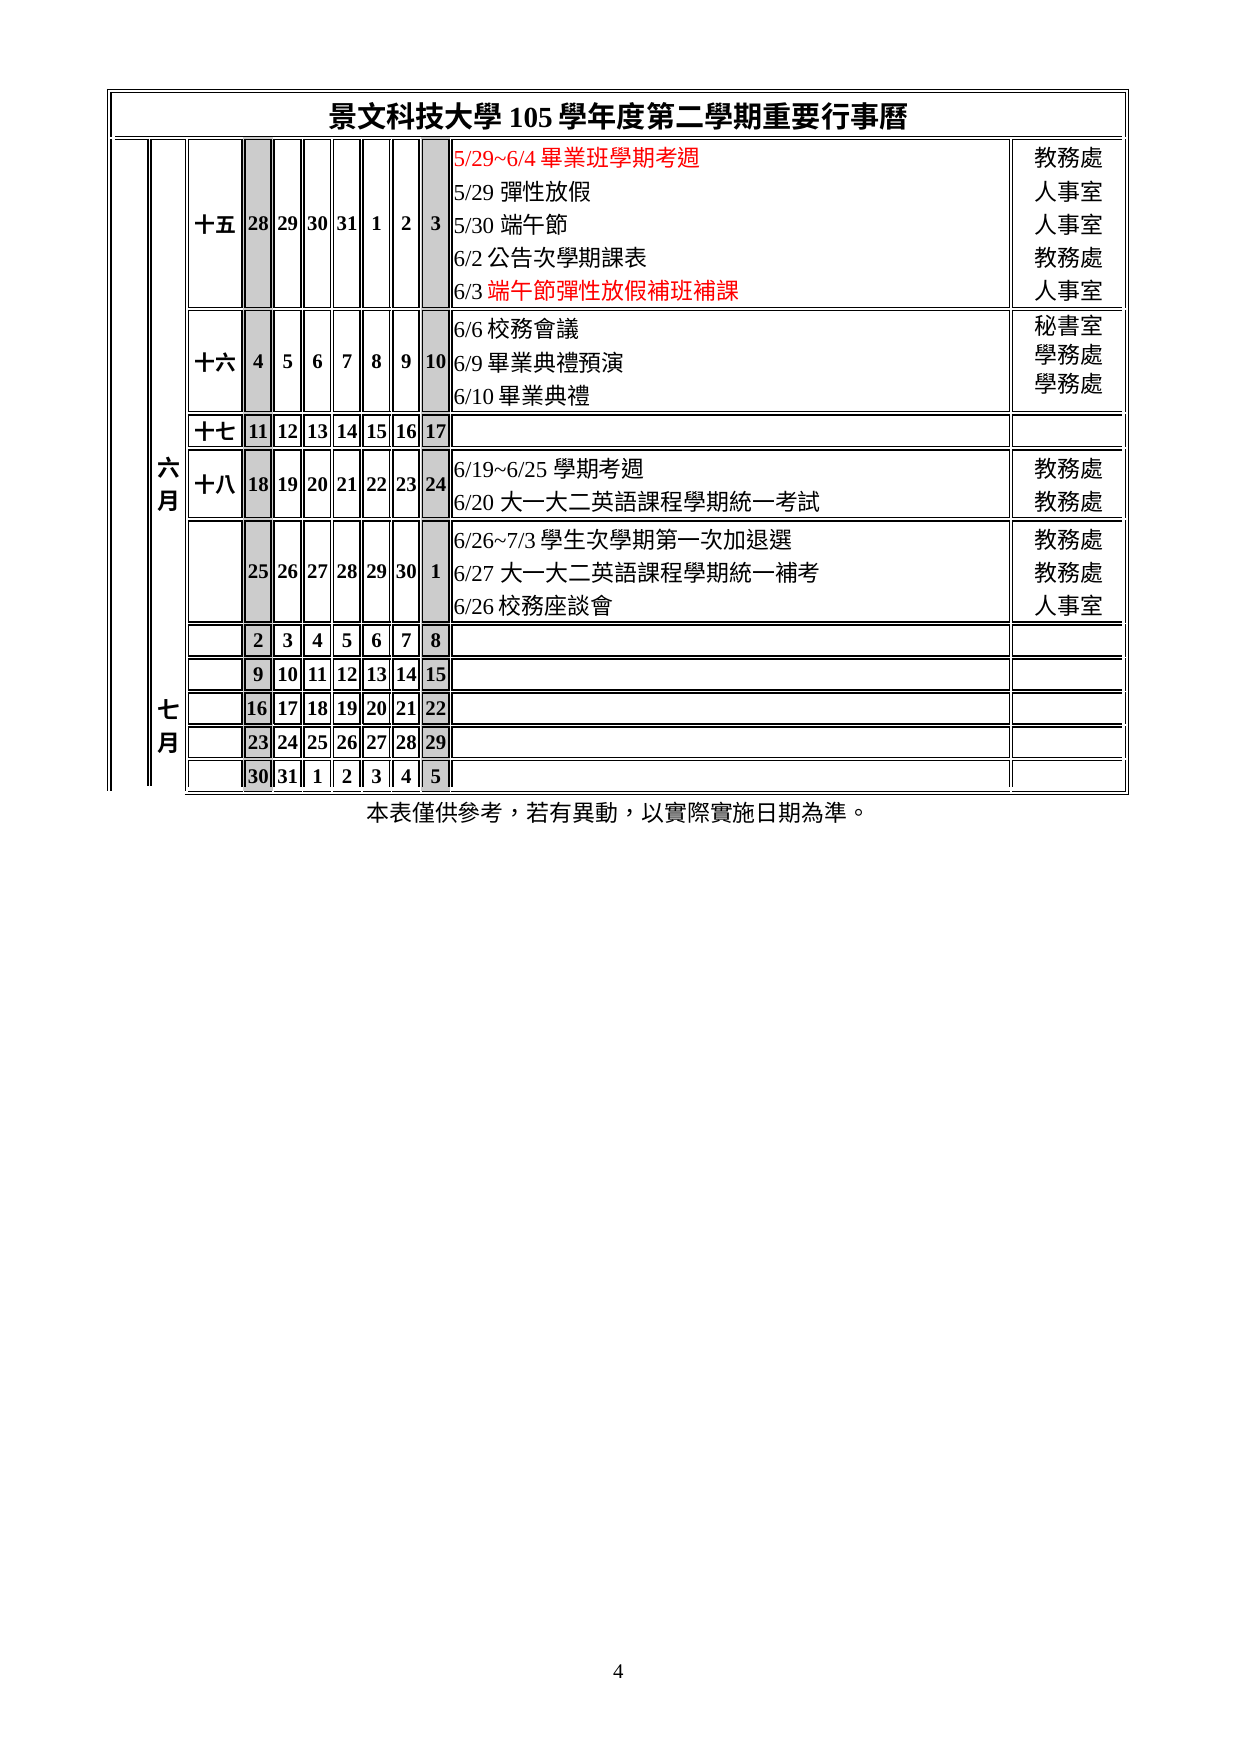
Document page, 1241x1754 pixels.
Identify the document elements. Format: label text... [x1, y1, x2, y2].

table_cell 5/29~6/4畢業班學期考週 5/29 彈性放假 5/30 端午節 6/2公告次學期課表 6/3端午節彈性放假補班補課 [453, 140, 1009, 306]
table_cell 17 [275, 694, 300, 723]
table_cell [189, 728, 241, 757]
table_cell 7 [334, 311, 359, 411]
table_cell [189, 694, 241, 723]
table_cell 十六 [189, 311, 241, 411]
table_cell 28 [394, 728, 418, 757]
table_cell 6/6校務會議 6/9畢業典禮預演 6/10畢業典禮 [453, 311, 1009, 411]
table_cell [152, 140, 185, 306]
text 本表僅供參考，若有異動，以實際實施日期為準。 [37, 795, 1199, 828]
table_cell [453, 694, 1009, 723]
table_cell [1011, 621, 1127, 655]
table_cell [453, 416, 1009, 446]
table_cell 20 [305, 451, 330, 517]
table_cell 15 [364, 416, 389, 446]
table_cell 11 [305, 660, 330, 689]
table_cell 23 [246, 728, 270, 757]
table_cell [189, 660, 241, 689]
table_cell 2 [246, 626, 270, 655]
table_cell [453, 660, 1009, 689]
table_cell 20 [364, 694, 389, 723]
table_cell 29 [423, 728, 448, 757]
table_cell 七月 [150, 655, 185, 791]
table_cell 31 [273, 761, 302, 791]
table_cell 15 [423, 660, 448, 689]
table_cell 18 [305, 694, 330, 723]
table_cell 1 [303, 757, 332, 791]
table_cell 22 [423, 694, 448, 723]
table_cell 十五 [189, 140, 241, 306]
table_cell 13 [305, 416, 330, 446]
table_cell 6/26~7/3學生次學期第一次加退選 6/27 大一大二英語課程學期統一補考 6/26校務座談會 [453, 522, 1009, 621]
table_cell 教務處 教務處 [1011, 446, 1127, 517]
table_cell 9 [394, 311, 418, 411]
table_cell 27 [364, 728, 389, 757]
table_cell 18 [246, 451, 270, 517]
table_cell 14 [394, 660, 418, 689]
table_cell [1011, 411, 1127, 446]
table_cell 教務處 教務處 人事室 [1011, 517, 1127, 621]
table_cell 11 [246, 416, 270, 446]
table_cell 30 [243, 757, 273, 791]
table_cell 12 [334, 660, 359, 689]
table_cell 十八 [189, 451, 241, 517]
table_cell [109, 136, 149, 791]
table_cell 3 [423, 140, 448, 306]
table_cell 6/19~6/25 學期考週 6/20 大一大二英語課程學期統一考試 [453, 451, 1009, 517]
table_header 景文科技大學105學年度第二學期重要行事曆 [112, 93, 1125, 136]
table_cell 秘書室 學務處 學務處 [1011, 306, 1127, 411]
table_cell [189, 522, 241, 621]
table_cell 16 [394, 416, 418, 446]
table_cell 4 [391, 757, 421, 791]
table_cell 24 [275, 728, 300, 757]
table_cell 22 [364, 451, 389, 517]
table_cell [189, 626, 241, 655]
table_cell 12 [275, 416, 300, 446]
table_cell 5 [421, 761, 450, 791]
table_cell 30 [394, 522, 418, 621]
table_cell 13 [364, 660, 389, 689]
table_cell 5 [334, 626, 359, 655]
table_cell 2 [332, 757, 362, 791]
table_cell 教務處 人事室 人事室 教務處 人事室 [1011, 136, 1127, 306]
table_cell 4 [246, 311, 270, 411]
table_cell [453, 728, 1009, 757]
table_cell 6 [364, 626, 389, 655]
table_cell 3 [362, 761, 391, 791]
table_cell [453, 626, 1009, 655]
table_cell 14 [334, 416, 359, 446]
table_cell 28 [334, 522, 359, 621]
table_cell [1011, 723, 1127, 757]
table_cell [450, 757, 1011, 791]
table_cell 10 [423, 311, 448, 411]
table_cell 六月 [152, 306, 185, 655]
table_cell 17 [423, 416, 448, 446]
table_cell 26 [275, 522, 300, 621]
table_cell 29 [275, 140, 300, 306]
table_cell 23 [394, 451, 418, 517]
table_cell 8 [364, 311, 389, 411]
table_cell [1011, 655, 1127, 689]
table_cell 21 [334, 451, 359, 517]
table_cell 19 [275, 451, 300, 517]
table_cell 6 [305, 311, 330, 411]
table_cell 十七 [189, 416, 241, 446]
table_cell 8 [423, 626, 448, 655]
table_cell 30 [305, 140, 330, 306]
table_cell 3 [275, 626, 300, 655]
table_cell 4 [305, 626, 330, 655]
table_cell [187, 761, 243, 791]
table_cell 7 [394, 626, 418, 655]
table_cell 10 [275, 660, 300, 689]
table_cell 2 [394, 140, 418, 306]
table_cell 25 [246, 522, 270, 621]
table_cell 5 [275, 311, 300, 411]
table_cell 16 [246, 694, 270, 723]
table_cell 9 [246, 660, 270, 689]
table_cell 31 [334, 140, 359, 306]
table_cell 25 [305, 728, 330, 757]
table_cell [1011, 757, 1127, 791]
table_cell 24 [423, 451, 448, 517]
table_cell 28 [246, 140, 270, 306]
table_cell 27 [305, 522, 330, 621]
table_cell 19 [334, 694, 359, 723]
table_cell 29 [364, 522, 389, 621]
table_cell 21 [394, 694, 418, 723]
table_cell 26 [334, 728, 359, 757]
table_cell [1011, 689, 1127, 723]
table_cell 1 [364, 140, 389, 306]
table_cell 1 [423, 522, 448, 621]
